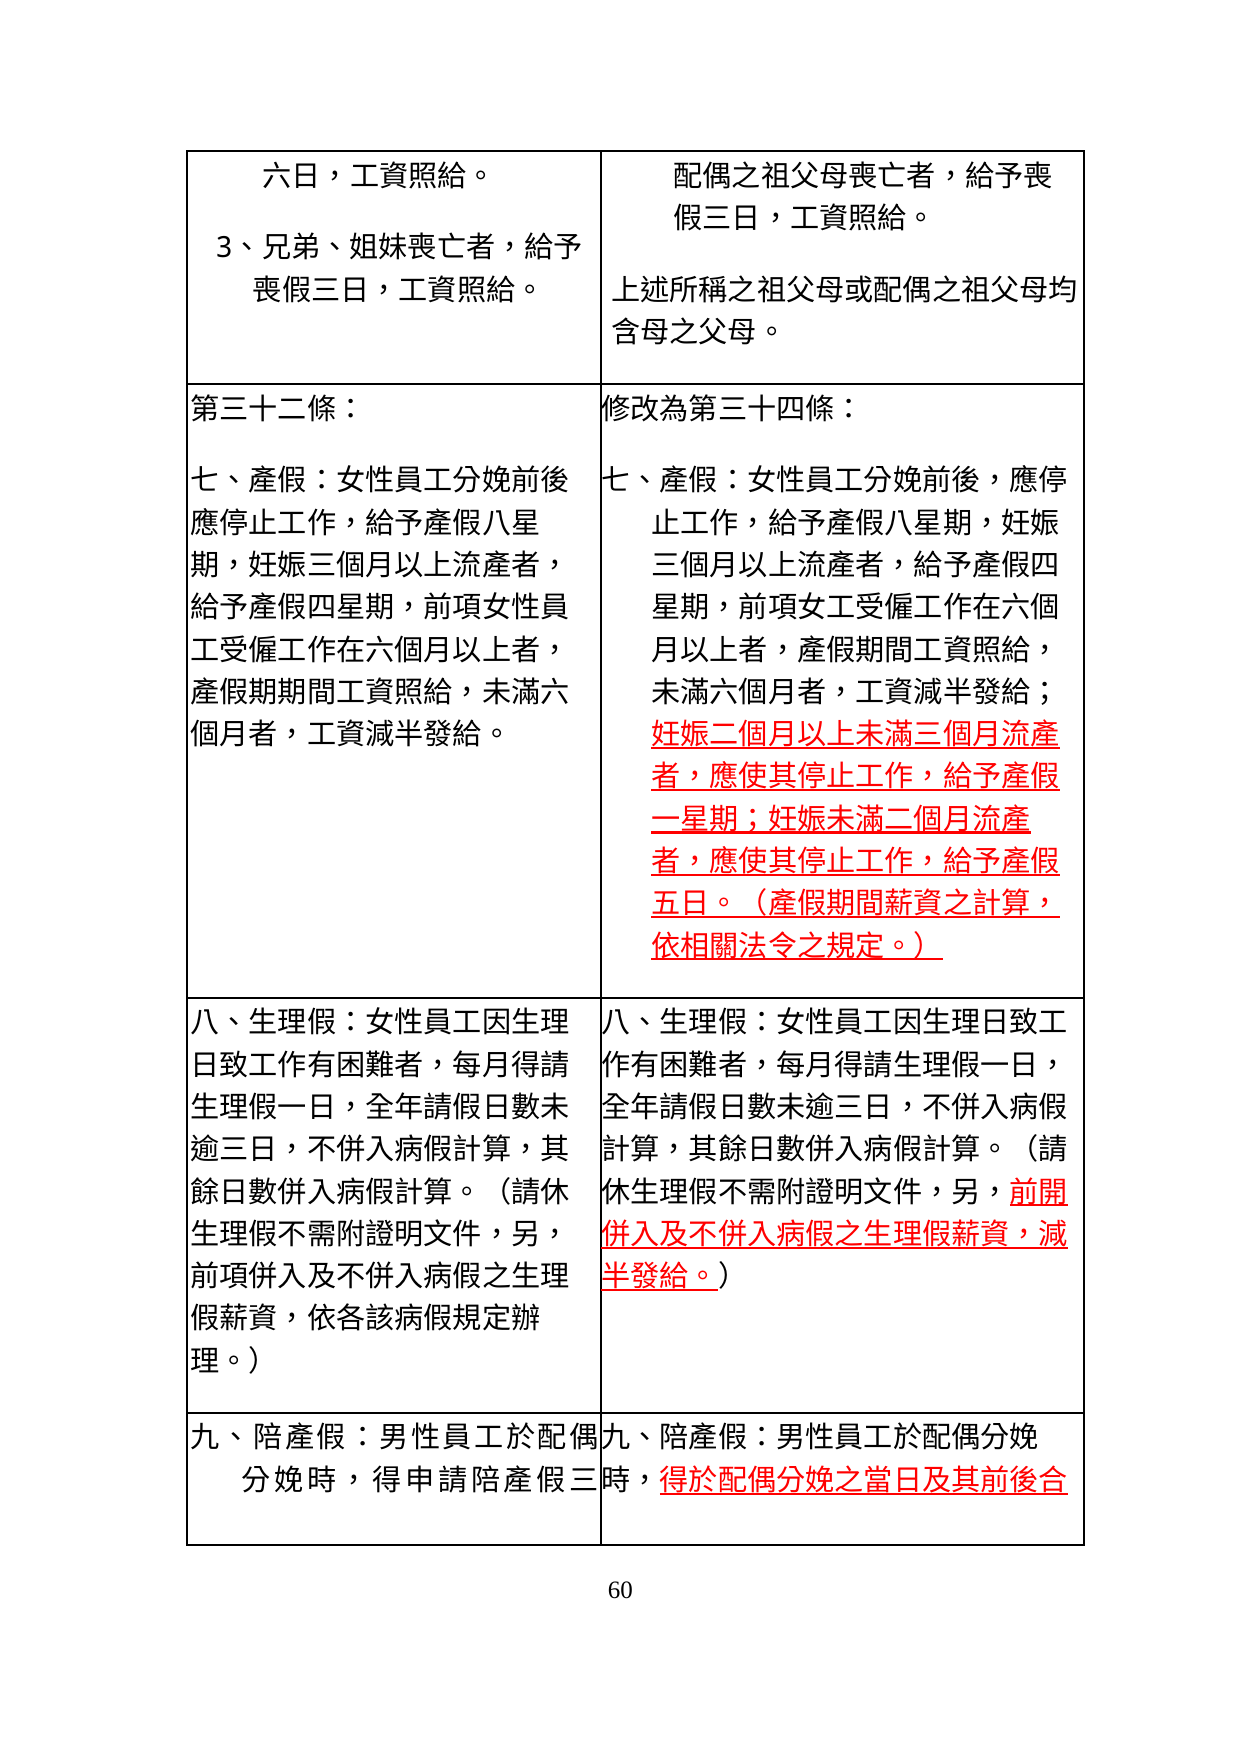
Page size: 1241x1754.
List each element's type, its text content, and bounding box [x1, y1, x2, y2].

table_cell 配偶之祖父母喪亡者，給予喪假三日，工資照給。 上述所稱之祖父母或配偶之祖父母均含母之父母。 [602, 152, 1083, 383]
table_cell 六日，工資照給。 3、兄弟、姐妹喪亡者，給予喪假三日，工資照給。 [188, 152, 600, 383]
table_cell 第三十二條： 七、產假：女性員工分娩前後應停止工作，給予產假八星期，妊娠三個月以上流產者，給予產假四星期，前項女性員工受僱工作在六個月以上者，產假期期間工資照給，未滿六個月者，工資減半發給。 [188, 385, 600, 997]
table_cell 修改為第三十四條： 七、產假：女性員工分娩前後，應停止工作，給予產假八星期，妊娠三個月以上流產者，給予產假四星期，前項女工受僱工作在六個月以上者，產假期間工資照給，未滿六個月者，工資減半發給；妊娠二個月以上未滿三個月流產者，應使其停止工作，給予產假一星期；妊娠未滿二個月流產者，應使其停止工作，給予產假五日。（產假期間薪資之計算，依相關法令之規定。） [602, 385, 1083, 997]
table_cell 九、陪產假：男性員工於配偶分娩時，得於配偶分娩之當日及其前後合 [602, 1414, 1083, 1544]
table_cell 八、生理假：女性員工因生理日致工作有困難者，每月得請生理假一日，全年請假日數未逾三日，不併入病假計算，其餘日數併入病假計算。（請休生理假不需附證明文件，另，前開併入及不併入病假之生理假薪資，減半發給。） [602, 999, 1083, 1412]
table_cell 八、生理假：女性員工因生理日致工作有困難者，每月得請生理假一日，全年請假日數未逾三日，不併入病假計算，其餘日數併入病假計算。（請休生理假不需附證明文件，另，前項併入及不併入病假之生理假薪資，依各該病假規定辦理。） [188, 999, 600, 1412]
table_cell 九、陪產假：男性員工於配偶分娩時，得申請陪產假三 [188, 1414, 600, 1544]
